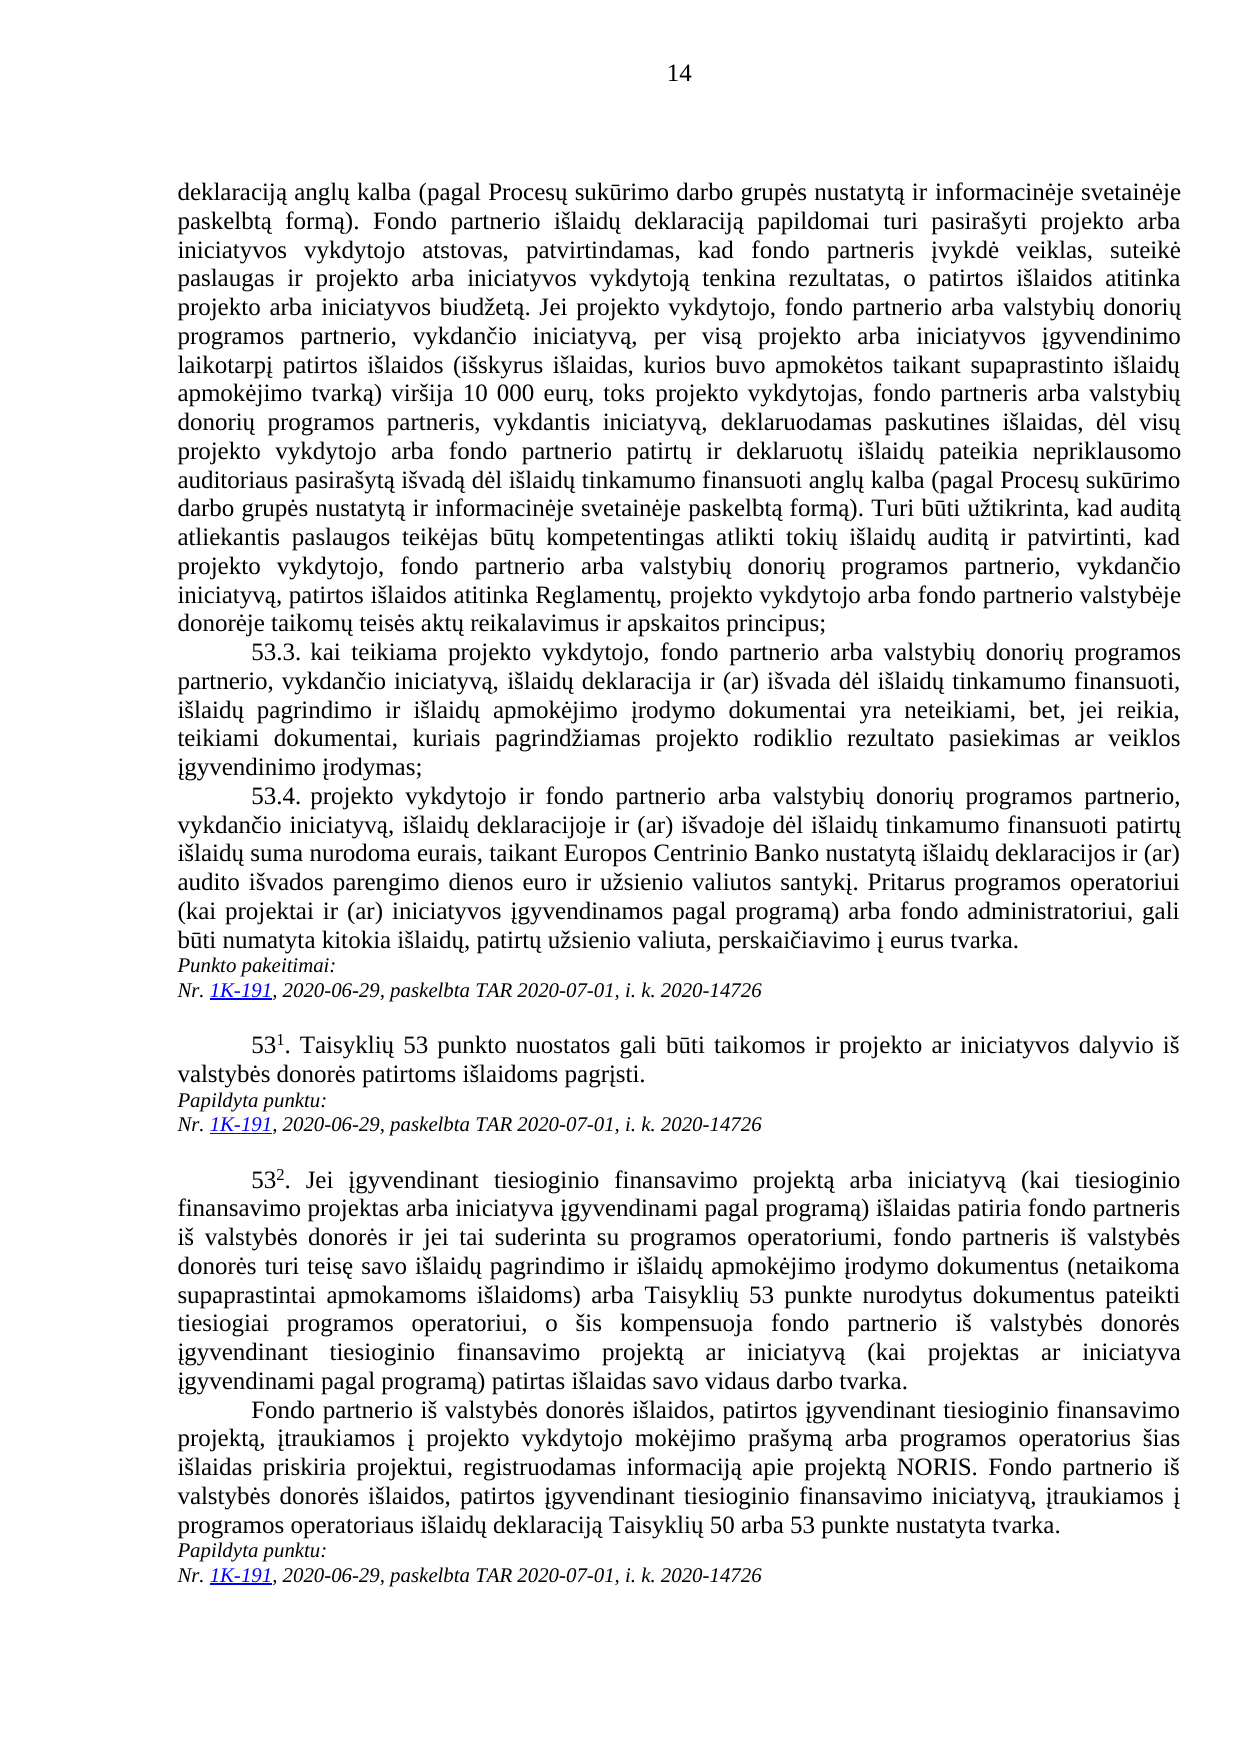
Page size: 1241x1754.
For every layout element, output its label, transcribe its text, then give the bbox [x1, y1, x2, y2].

text deklaraciją anglų kalba (pagal Procesų sukūrimo darbo grupės nustatytą ir informacinėje svetainėje paskelbtą formą). Fondo partnerio išlaidų deklaraciją papildomai turi pasirašyti projekto arba iniciatyvos vykdytojo atstovas, patvirtindamas, kad fondo partneris įvykdė veiklas, suteikė paslaugas ir projekto arba iniciatyvos vykdytoją tenkina rezultatas, o patirtos išlaidos atitinka projekto arba iniciatyvos biudžetą. Jei projekto vykdytojo, fondo partnerio arba valstybių donorių programos partnerio, vykdančio iniciatyvą, per visą projekto arba iniciatyvos įgyvendinimo laikotarpį patirtos išlaidos (išskyrus išlaidas, kurios buvo apmokėtos taikant supaprastinto išlaidų apmokėjimo tvarką) viršija 10 000 eurų, toks projekto vykdytojas, fondo partneris arba valstybių donorių programos partneris, vykdantis iniciatyvą, deklaruodamas paskutines išlaidas, dėl visų projekto vykdytojo arba fondo partnerio patirtų ir deklaruotų išlaidų pateikia nepriklausomo auditoriaus pasirašytą išvadą dėl išlaidų tinkamumo finansuoti anglų kalba (pagal Procesų sukūrimo darbo grupės nustatytą ir informacinėje svetainėje paskelbtą formą). Turi būti užtikrinta, kad auditą atliekantis paslaugos teikėjas būtų kompetentingas atlikti tokių išlaidų auditą ir patvirtinti, kad projekto vykdytojo, fondo partnerio arba valstybių donorių programos partnerio, vykdančio iniciatyvą, patirtos išlaidos atitinka Reglamentų, projekto vykdytojo arba fondo partnerio valstybėje donorėje taikomų teisės aktų reikalavimus ir apskaitos principus; [177, 177, 1181, 637]
text 532. Jei įgyvendinant tiesioginio finansavimo projektą arba iniciatyvą (kai tiesioginio finansavimo projektas arba iniciatyva įgyvendinami pagal programą) išlaidas patiria fondo partneris iš valstybės donorės ir jei tai suderinta su programos operatoriumi, fondo partneris iš valstybės donorės turi teisę savo išlaidų pagrindimo ir išlaidų apmokėjimo įrodymo dokumentus (netaikoma supaprastintai apmokamoms išlaidoms) arba Taisyklių 53 punkte nurodytus dokumentus pateikti tiesiogiai programos operatoriui, o šis kompensuoja fondo partnerio iš valstybės donorės įgyvendinant tiesioginio finansavimo projektą ar iniciatyvą (kai projektas ar iniciatyva įgyvendinami pagal programą) patirtas išlaidas savo vidaus darbo tvarka. [177, 1165, 1181, 1395]
text 53.4. projekto vykdytojo ir fondo partnerio arba valstybių donorių programos partnerio, vykdančio iniciatyvą, išlaidų deklaracijoje ir (ar) išvadoje dėl išlaidų tinkamumo finansuoti patirtų išlaidų suma nurodoma eurais, taikant Europos Centrinio Banko nustatytą išlaidų deklaracijos ir (ar) audito išvados parengimo dienos euro ir užsienio valiutos santykį. Pritarus programos operatoriui (kai projektai ir (ar) iniciatyvos įgyvendinamos pagal programą) arba fondo administratoriui, gali būti numatyta kitokia išlaidų, patirtų užsienio valiuta, perskaičiavimo į eurus tvarka. [177, 781, 1181, 953]
text Nr. 1K-191, 2020-06-29, paskelbta TAR 2020-07-01, i. k. 2020-14726 [177, 1112, 1181, 1136]
text Papildyta punktu: [177, 1088, 1181, 1112]
text Papildyta punktu: [177, 1538, 1181, 1562]
text Punkto pakeitimai: [177, 953, 1181, 977]
text Fondo partnerio iš valstybės donorės išlaidos, patirtos įgyvendinant tiesioginio finansavimo projektą, įtraukiamos į projekto vykdytojo mokėjimo prašymą arba programos operatorius šias išlaidas priskiria projektui, registruodamas informaciją apie projektą NORIS. Fondo partnerio iš valstybės donorės išlaidos, patirtos įgyvendinant tiesioginio finansavimo iniciatyvą, įtraukiamos į programos operatoriaus išlaidų deklaraciją Taisyklių 50 arba 53 punkte nustatyta tvarka. [177, 1395, 1181, 1538]
text 531. Taisyklių 53 punkto nuostatos gali būti taikomos ir projekto ar iniciatyvos dalyvio iš valstybės donorės patirtoms išlaidoms pagrįsti. [177, 1030, 1181, 1088]
text Nr. 1K-191, 2020-06-29, paskelbta TAR 2020-07-01, i. k. 2020-14726 [177, 977, 1181, 1002]
text 53.3. kai teikiama projekto vykdytojo, fondo partnerio arba valstybių donorių programos partnerio, vykdančio iniciatyvą, išlaidų deklaracija ir (ar) išvada dėl išlaidų tinkamumo finansuoti, išlaidų pagrindimo ir išlaidų apmokėjimo įrodymo dokumentai yra neteikiami, bet, jei reikia, teikiami dokumentai, kuriais pagrindžiamas projekto rodiklio rezultato pasiekimas ar veiklos įgyvendinimo įrodymas; [177, 637, 1181, 781]
text Nr. 1K-191, 2020-06-29, paskelbta TAR 2020-07-01, i. k. 2020-14726 [177, 1562, 1181, 1587]
